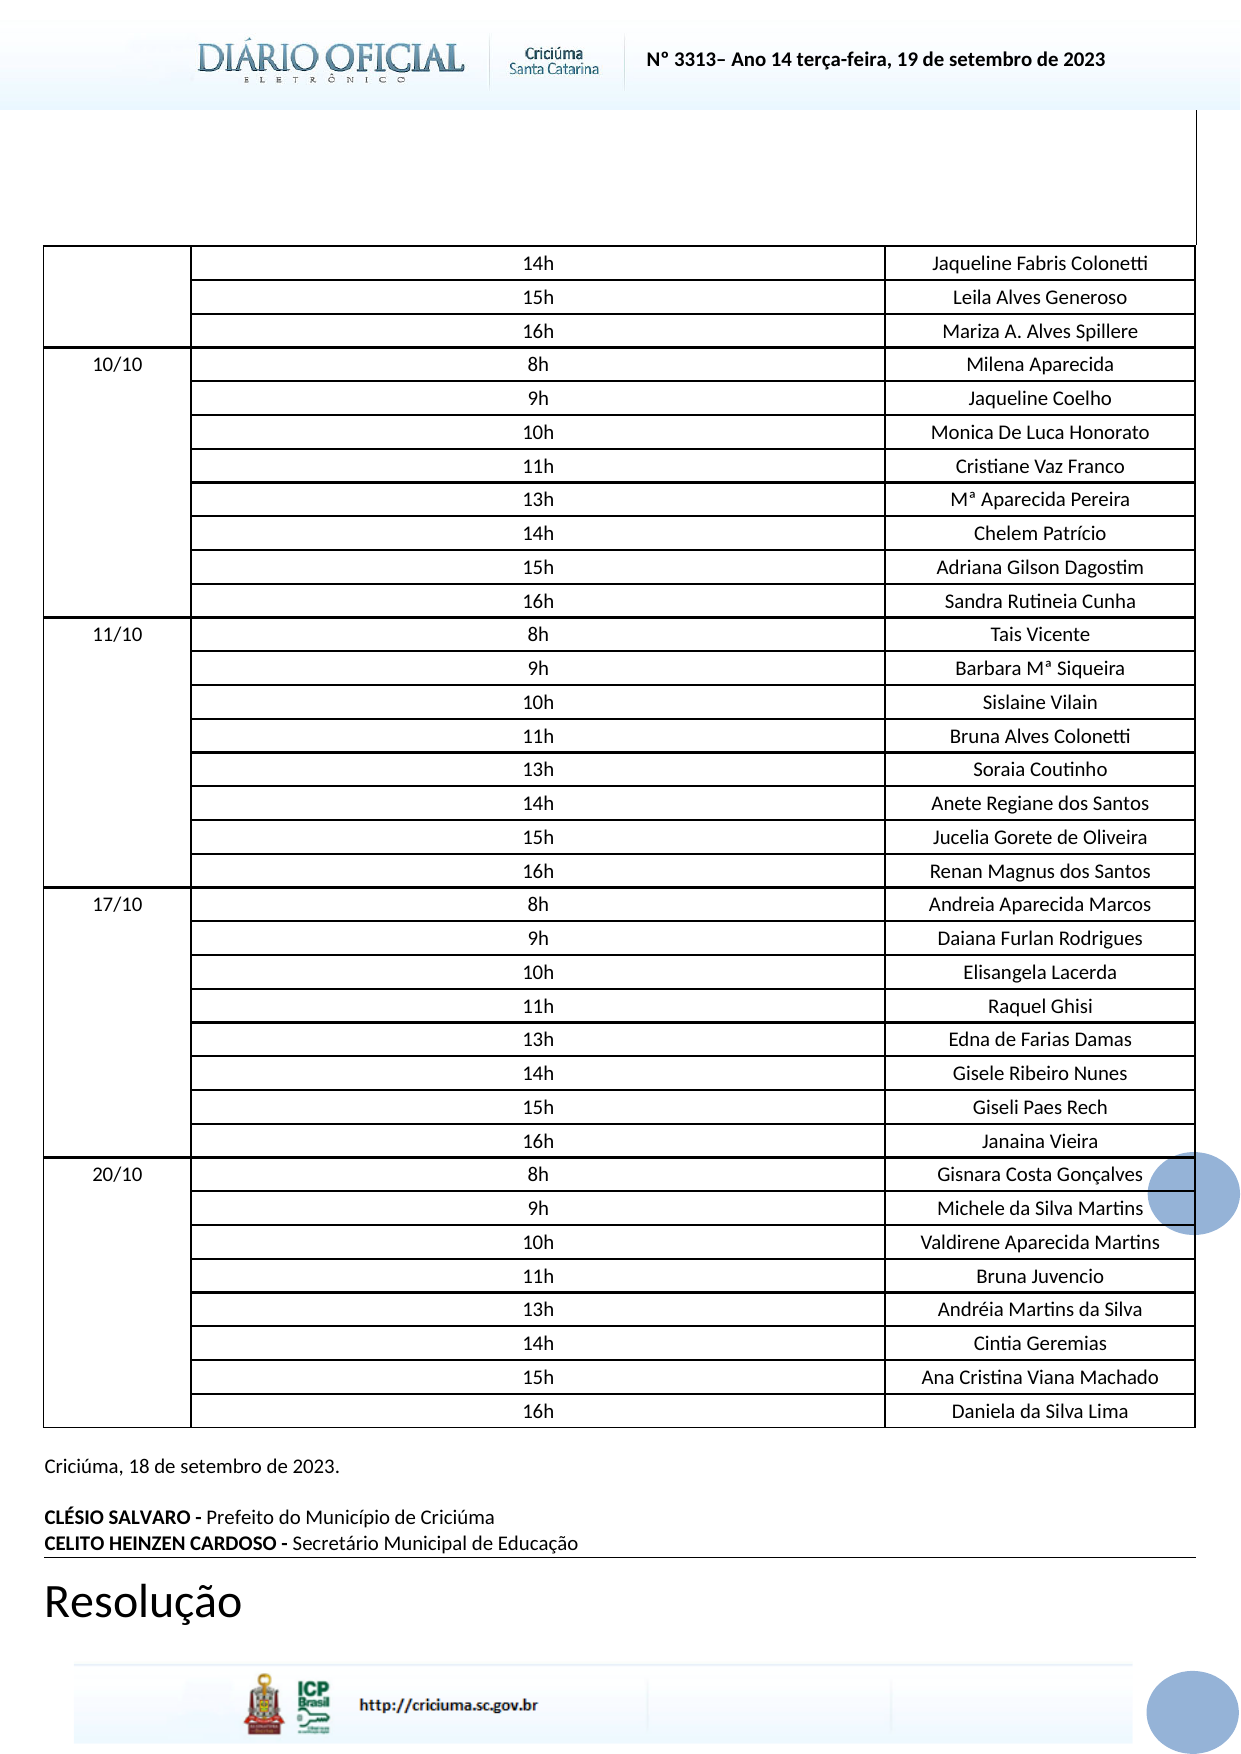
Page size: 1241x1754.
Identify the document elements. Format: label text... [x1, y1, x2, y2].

table_cell Bruna Alves Colonetti [886, 720, 1194, 751]
table_cell Barbara Mª Siqueira [886, 652, 1194, 684]
table_cell 9h [192, 382, 884, 414]
table_cell 15h [192, 281, 884, 313]
table_cell Gisele Ribeiro Nunes [886, 1057, 1194, 1089]
text CELITO HEINZEN CARDOSO - Secretário Municipal de Educação [44, 1530, 1196, 1557]
table_cell 14h [192, 517, 884, 549]
table_cell Jucelia Gorete de Oliveira [886, 821, 1194, 853]
table_cell Daniela da Silva Lima [886, 1395, 1194, 1426]
table_cell Monica De Luca Honorato [886, 416, 1194, 448]
table_cell Soraia Coutinho [886, 754, 1194, 785]
table_cell Gisnara Costa Gonçalves [886, 1159, 1166, 1190]
table_cell Mª Aparecida Pereira [886, 484, 1194, 515]
table_cell 11h [192, 720, 884, 751]
table_cell Cintia Geremias [886, 1327, 1194, 1359]
table_cell Elisangela Lacerda [886, 956, 1194, 988]
table_cell 16h [192, 585, 884, 616]
table_cell 10h [192, 1226, 884, 1258]
table_cell Jaqueline Fabris Colonetti [886, 247, 1194, 279]
table_cell Tais Vicente [886, 619, 1194, 650]
table_cell 15h [192, 551, 884, 583]
table_cell 8h [192, 889, 884, 920]
table_cell 16h [192, 315, 884, 346]
table_cell Andreia Aparecida Marcos [886, 889, 1194, 920]
table_cell [44, 247, 190, 346]
table_cell Edna de Farias Damas [886, 1024, 1194, 1055]
table_cell 8h [192, 619, 884, 650]
table_cell 11h [192, 1260, 884, 1291]
table_cell Janaina Vieira [886, 1125, 1194, 1156]
table_cell 9h [192, 922, 884, 954]
table_cell 10h [192, 416, 884, 448]
table_cell Ana Cristina Viana Machado [886, 1361, 1194, 1393]
table_cell 11h [192, 450, 884, 481]
table_cell 16h [192, 855, 884, 886]
table_cell 10h [192, 956, 884, 988]
table_cell 13h [192, 1024, 884, 1055]
table_cell 13h [192, 1294, 884, 1325]
table_cell Sandra Rutineia Cunha [886, 585, 1194, 616]
table_cell Andréia Martins da Silva [886, 1294, 1194, 1325]
table_cell Renan Magnus dos Santos [886, 855, 1194, 886]
table_cell 15h [192, 1361, 884, 1393]
table_cell Giseli Paes Rech [886, 1091, 1194, 1123]
table_cell 14h [192, 1057, 884, 1089]
table_cell 9h [192, 652, 884, 684]
table_cell Mariza A. Alves Spillere [886, 315, 1194, 346]
table_cell Chelem Patrício [886, 517, 1194, 549]
table_cell 14h [192, 787, 884, 819]
table_cell 15h [192, 821, 884, 853]
table_cell 10h [192, 686, 884, 718]
text CLÉSIO SALVARO - Prefeito do Município de Criciúma [44, 1504, 1240, 1530]
table_cell 11/10 [44, 619, 190, 886]
table_cell Anete Regiane dos Santos [886, 787, 1194, 819]
table_cell 20/10 [44, 1159, 190, 1426]
table_cell 14h [192, 247, 884, 279]
table_cell 17/10 [44, 889, 190, 1156]
table_cell Bruna Juvencio [886, 1260, 1194, 1291]
table_cell Adriana Gilson Dagostim [886, 551, 1194, 583]
text Criciúma, 18 de setembro de 2023. [44, 1453, 1196, 1479]
table_cell 15h [192, 1091, 884, 1123]
table_cell Cristiane Vaz Franco [886, 450, 1194, 481]
table_cell Valdirene Aparecida Martins [886, 1226, 1194, 1258]
table_cell Milena Aparecida [886, 349, 1194, 380]
table_cell 8h [192, 1159, 884, 1190]
table_cell Leila Alves Generoso [886, 281, 1194, 313]
table_cell 8h [192, 349, 884, 380]
table_cell 13h [192, 754, 884, 785]
table_cell Daiana Furlan Rodrigues [886, 922, 1194, 954]
table_cell 11h [192, 990, 884, 1021]
table_cell Michele da Silva Martins [886, 1192, 1161, 1224]
table_cell 13h [192, 484, 884, 515]
table_cell 16h [192, 1395, 884, 1426]
text Resolução [44, 1571, 1196, 1629]
table_cell 16h [192, 1125, 884, 1156]
table_cell 9h [192, 1192, 884, 1224]
table_cell 10/10 [44, 349, 190, 616]
table_cell 14h [192, 1327, 884, 1359]
table_cell Raquel Ghisi [886, 990, 1194, 1021]
table_cell Sislaine Vilain [886, 686, 1194, 718]
table_cell Jaqueline Coelho [886, 382, 1194, 414]
